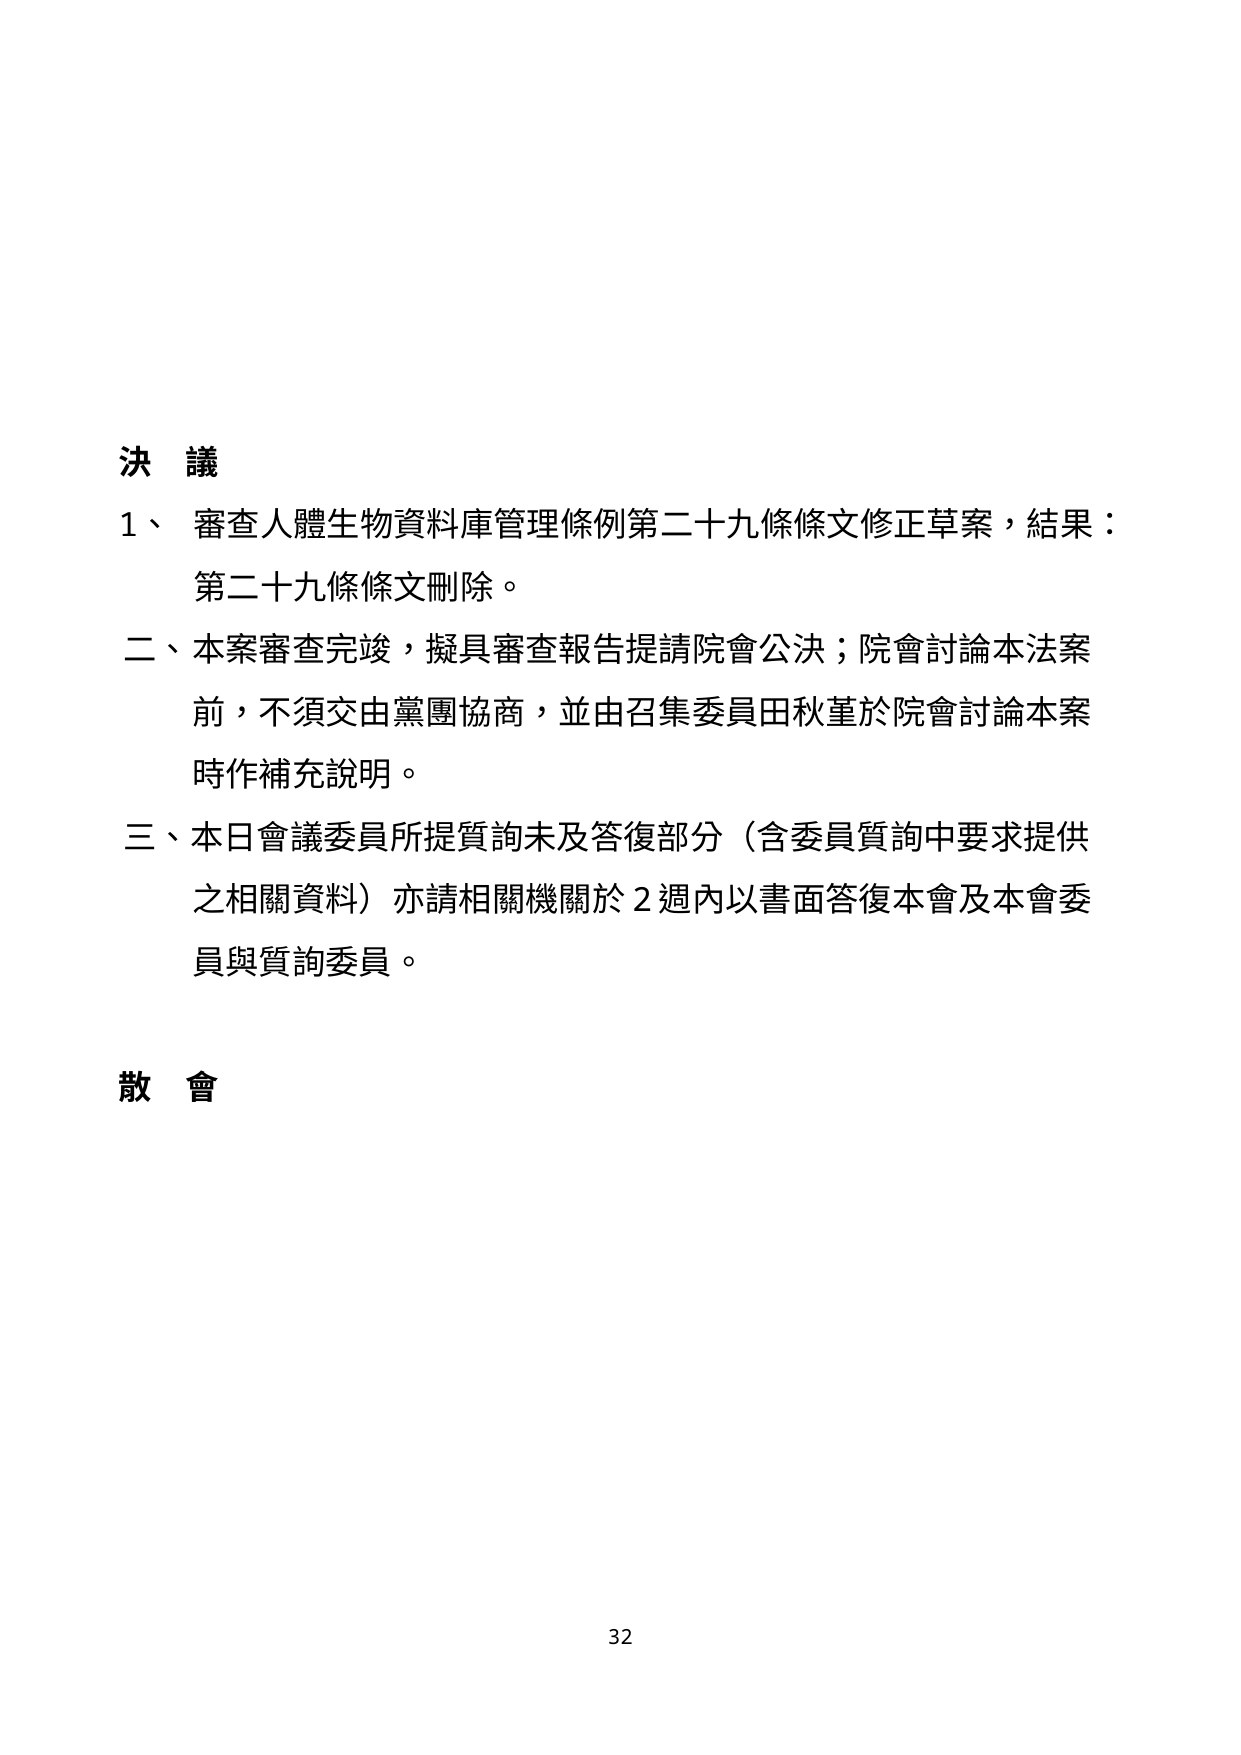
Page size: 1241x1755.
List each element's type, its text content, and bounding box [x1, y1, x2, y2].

list 審查人體生物資料庫管理條例第二十九條條文修正草案，結果：第二十九條條文刪除。 [118, 481, 1122, 606]
text 二、 本案審查完竣，擬具審查報告提請院會公決；院會討論本法案前，不須交由黨團協商，並由召集委員田秋堇於院會討論本案時作補充說明。 [123, 606, 1122, 793]
text 決 議 [118, 418, 1122, 481]
text 散 會 [118, 1043, 1122, 1106]
text 三、本日會議委員所提質詢未及答復部分（含委員質詢中要求提供之相關資料）亦請相關機關於2週內以書面答復本會及本會委員與質詢委員。 [123, 793, 1122, 981]
